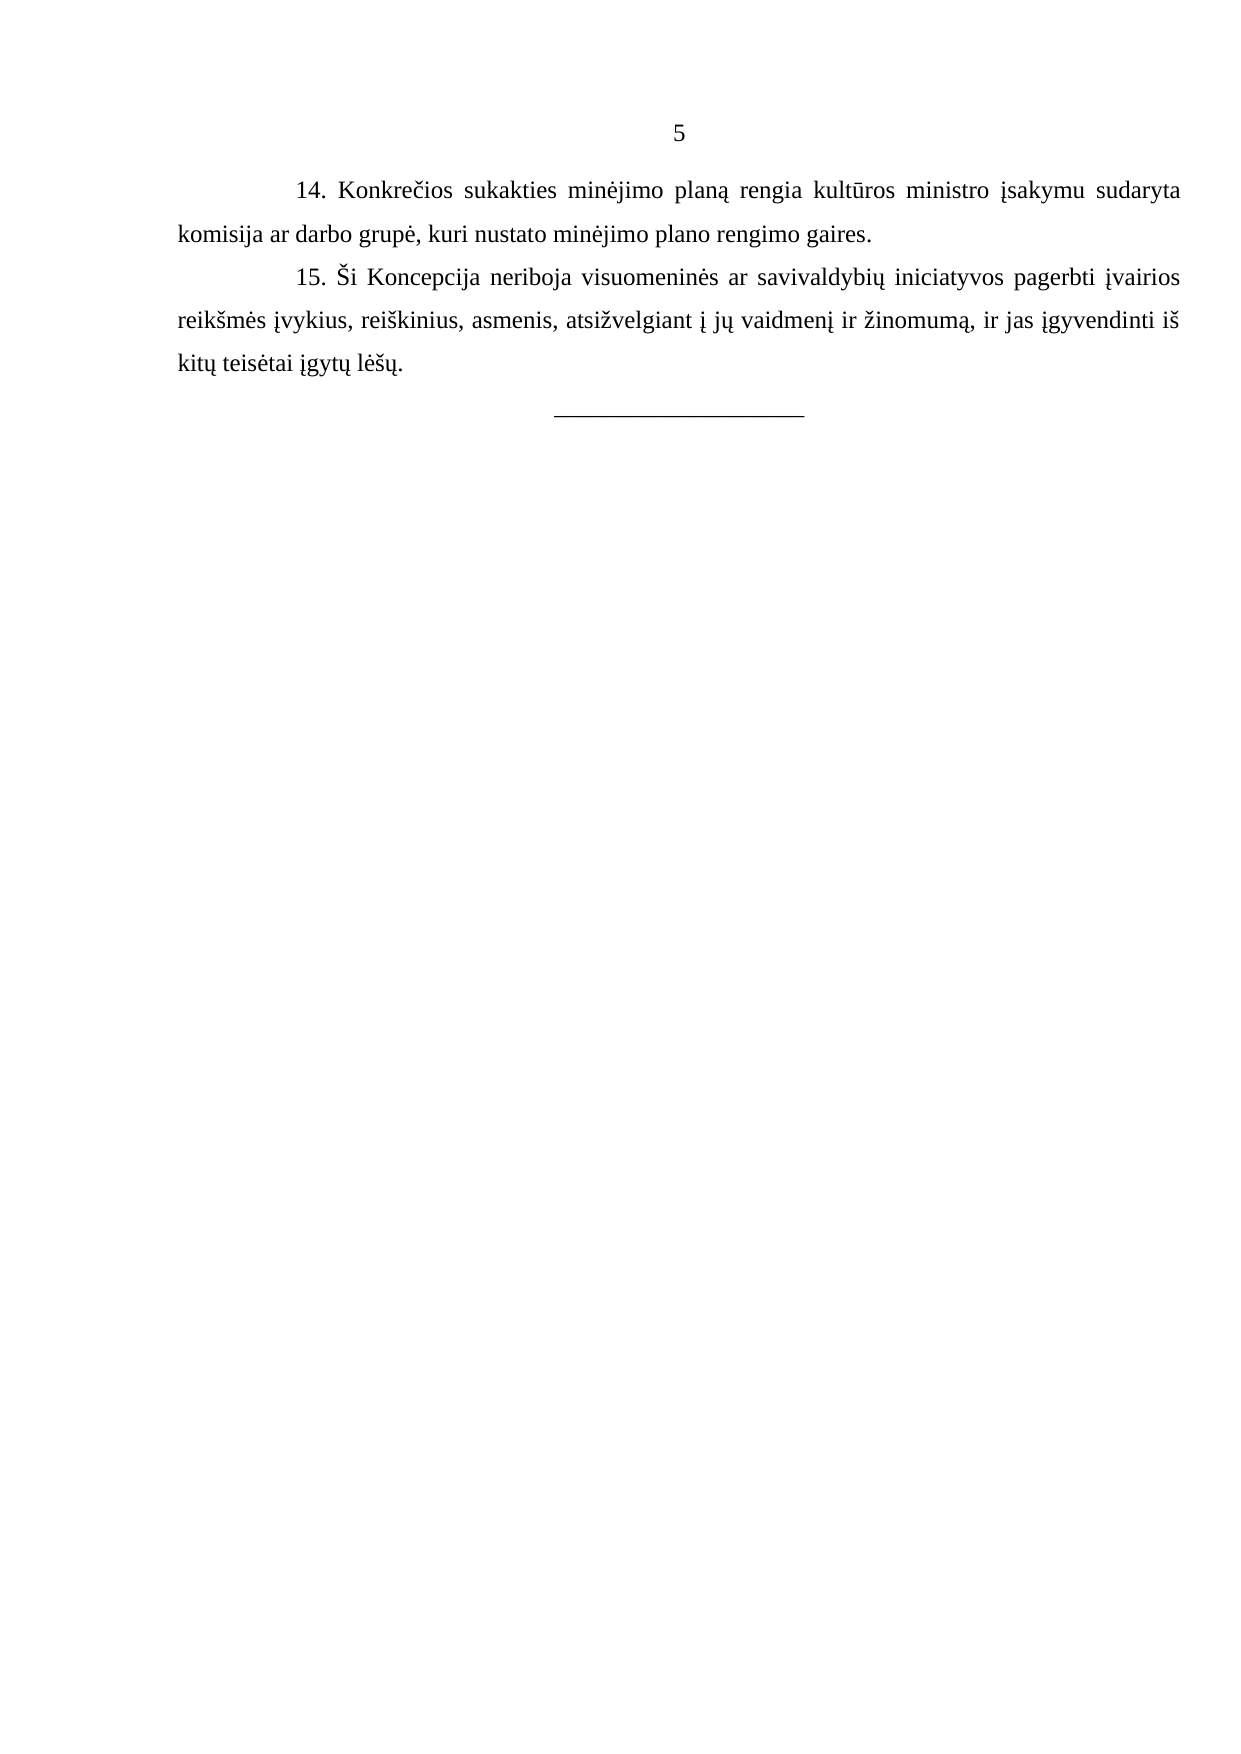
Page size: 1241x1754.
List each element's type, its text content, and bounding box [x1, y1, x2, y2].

text ____________________ [177, 391, 1181, 420]
text 14. Konkrečios sukakties minėjimo planą rengia kultūros ministro įsakymu sudaryta komisija ar darbo grupė, kuri nustato minėjimo plano rengimo gaires. [177, 176, 1181, 247]
text 15. Ši Koncepcija neriboja visuomeninės ar savivaldybių iniciatyvos pagerbti įvairios reikšmės įvykius, reiškinius, asmenis, atsižvelgiant į jų vaidmenį ir žinomumą, ir jas įgyvendinti iš kitų teisėtai įgytų lėšų. [177, 262, 1181, 377]
